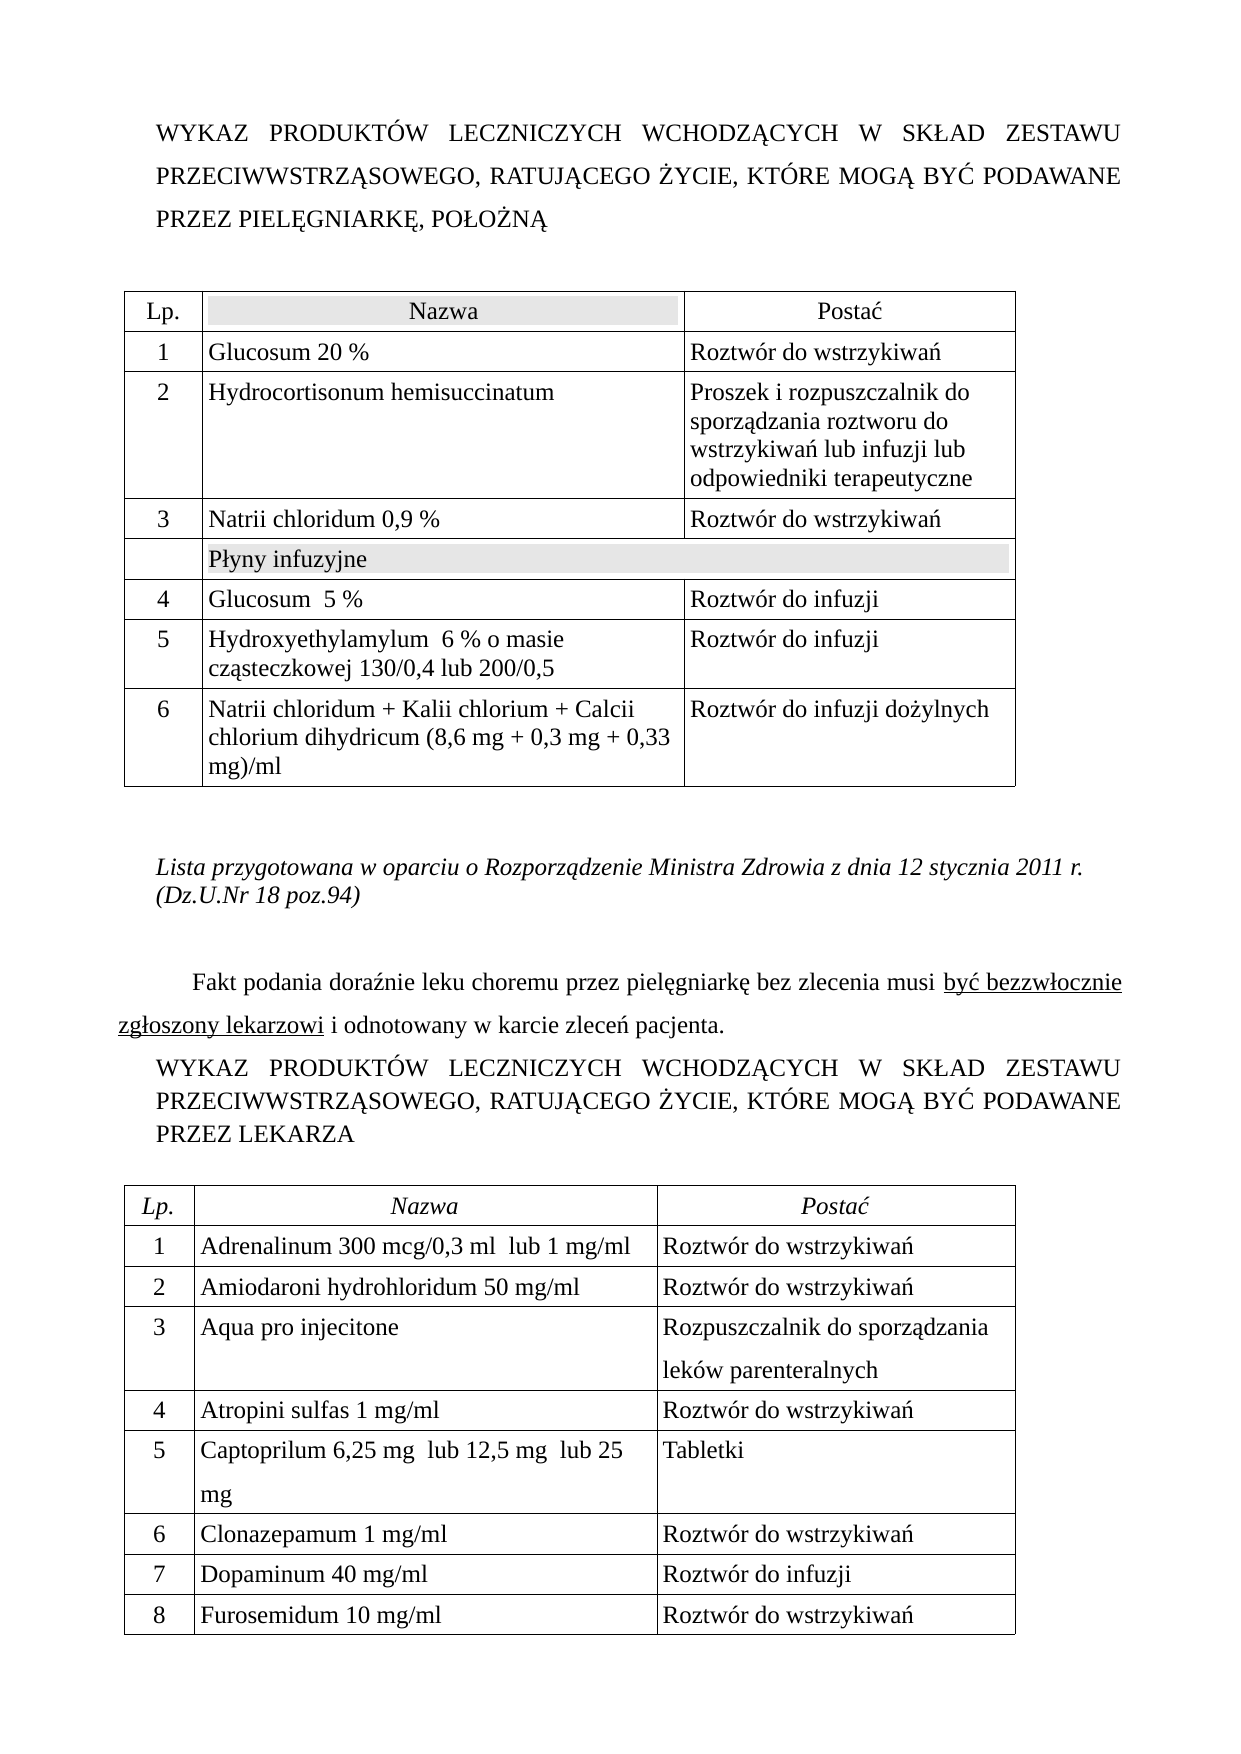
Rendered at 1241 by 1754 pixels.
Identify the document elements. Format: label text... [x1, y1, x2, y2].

table_cell Roztwór do infuzji [685, 620, 1015, 688]
table_cell Atropini sulfas 1 mg/ml [195, 1391, 657, 1430]
table_cell Roztwór do wstrzykiwań [658, 1226, 1015, 1266]
table_cell Dopaminum 40 mg/ml [195, 1555, 657, 1594]
table_header Lp. [125, 292, 202, 331]
table_cell 3 [125, 1307, 194, 1389]
table_cell 3 [125, 499, 202, 538]
table_cell Roztwór do wstrzykiwań [658, 1267, 1015, 1306]
table_cell Clonazepamum 1 mg/ml [195, 1514, 657, 1553]
table_cell Płyny infuzyjne [203, 539, 1015, 578]
table_cell 1 [125, 1226, 194, 1266]
table_header Lp. [125, 1186, 194, 1225]
table_cell 4 [125, 1391, 194, 1430]
table_cell 8 [125, 1595, 194, 1634]
table_cell 2 [125, 372, 202, 498]
table_cell Rozpuszczalnik do sporządzania leków parenteralnych [658, 1307, 1015, 1389]
table_cell Roztwór do wstrzykiwań [685, 332, 1015, 371]
table_cell Tabletki [658, 1431, 1015, 1513]
table_cell Aqua pro injecitone [195, 1307, 657, 1389]
table_cell Furosemidum 10 mg/ml [195, 1595, 657, 1634]
table_cell Glucosum 5 % [203, 580, 684, 619]
table_cell Roztwór do wstrzykiwań [658, 1391, 1015, 1430]
table_cell Roztwór do infuzji [685, 580, 1015, 619]
text Fakt podania doraźnie leku choremu przez pielęgniarkę bez zlecenia musi być bezzwłocznie zgłoszony lekarzowi i odnotowany w karcie zleceń pacjenta. [118, 967, 1122, 1039]
table_cell Roztwór do infuzji dożylnych [685, 689, 1015, 786]
table_header Nazwa [195, 1186, 657, 1225]
table_cell Roztwór do infuzji [658, 1555, 1015, 1594]
table_cell Natrii chloridum + Kalii chlorium + Calcii chlorium dihydricum (8,6 mg + 0,3 mg + 0,33 mg)/ml [203, 689, 684, 786]
table_cell Hydrocortisonum hemisuccinatum [203, 372, 684, 498]
table_cell 6 [125, 1514, 194, 1553]
table_cell 7 [125, 1555, 194, 1594]
table_cell 6 [125, 689, 202, 786]
table_cell 1 [125, 332, 202, 371]
text Lista przygotowana w oparciu o Rozporządzenie Ministra Zdrowia z dnia 12 stycznia 2011 r. (Dz.U.Nr 18 poz.94) [156, 852, 1122, 909]
table_cell Hydroxyethylamylum 6 % o masie cząsteczkowej 130/0,4 lub 200/0,5 [203, 620, 684, 688]
table_cell Glucosum 20 % [203, 332, 684, 371]
table_header Postać [685, 292, 1015, 331]
table_header Postać [658, 1186, 1015, 1225]
table_cell 5 [125, 620, 202, 688]
table_cell 4 [125, 580, 202, 619]
table_cell Adrenalinum 300 mcg/0,3 ml lub 1 mg/ml [195, 1226, 657, 1266]
table_cell Roztwór do wstrzykiwań [658, 1514, 1015, 1553]
table_header Nazwa [203, 292, 684, 331]
table_cell [125, 539, 202, 578]
table_cell Amiodaroni hydrohloridum 50 mg/ml [195, 1267, 657, 1306]
table_cell Captoprilum 6,25 mg lub 12,5 mg lub 25 mg [195, 1431, 657, 1513]
table_cell Roztwór do wstrzykiwań [658, 1595, 1015, 1634]
table_cell Roztwór do wstrzykiwań [685, 499, 1015, 538]
table_cell 2 [125, 1267, 194, 1306]
text WYKAZ PRODUKTÓW LECZNICZYCH WCHODZĄCYCH W SKŁAD ZESTAWU PRZECIWWSTRZĄSOWEGO, RATUJĄCEGO ŻYCIE, KTÓRE MOGĄ BYĆ PODAWANE PRZEZ LEKARZA [156, 1053, 1122, 1148]
table_cell 5 [125, 1431, 194, 1513]
table_cell Natrii chloridum 0,9 % [203, 499, 684, 538]
table_cell Proszek i rozpuszczalnik do sporządzania roztworu do wstrzykiwań lub infuzji lub odpowiedniki terapeutyczne [685, 372, 1015, 498]
text WYKAZ PRODUKTÓW LECZNICZYCH WCHODZĄCYCH W SKŁAD ZESTAWU PRZECIWWSTRZĄSOWEGO, RATUJĄCEGO ŻYCIE, KTÓRE MOGĄ BYĆ PODAWANE PRZEZ PIELĘGNIARKĘ, POŁOŻNĄ [156, 118, 1122, 233]
